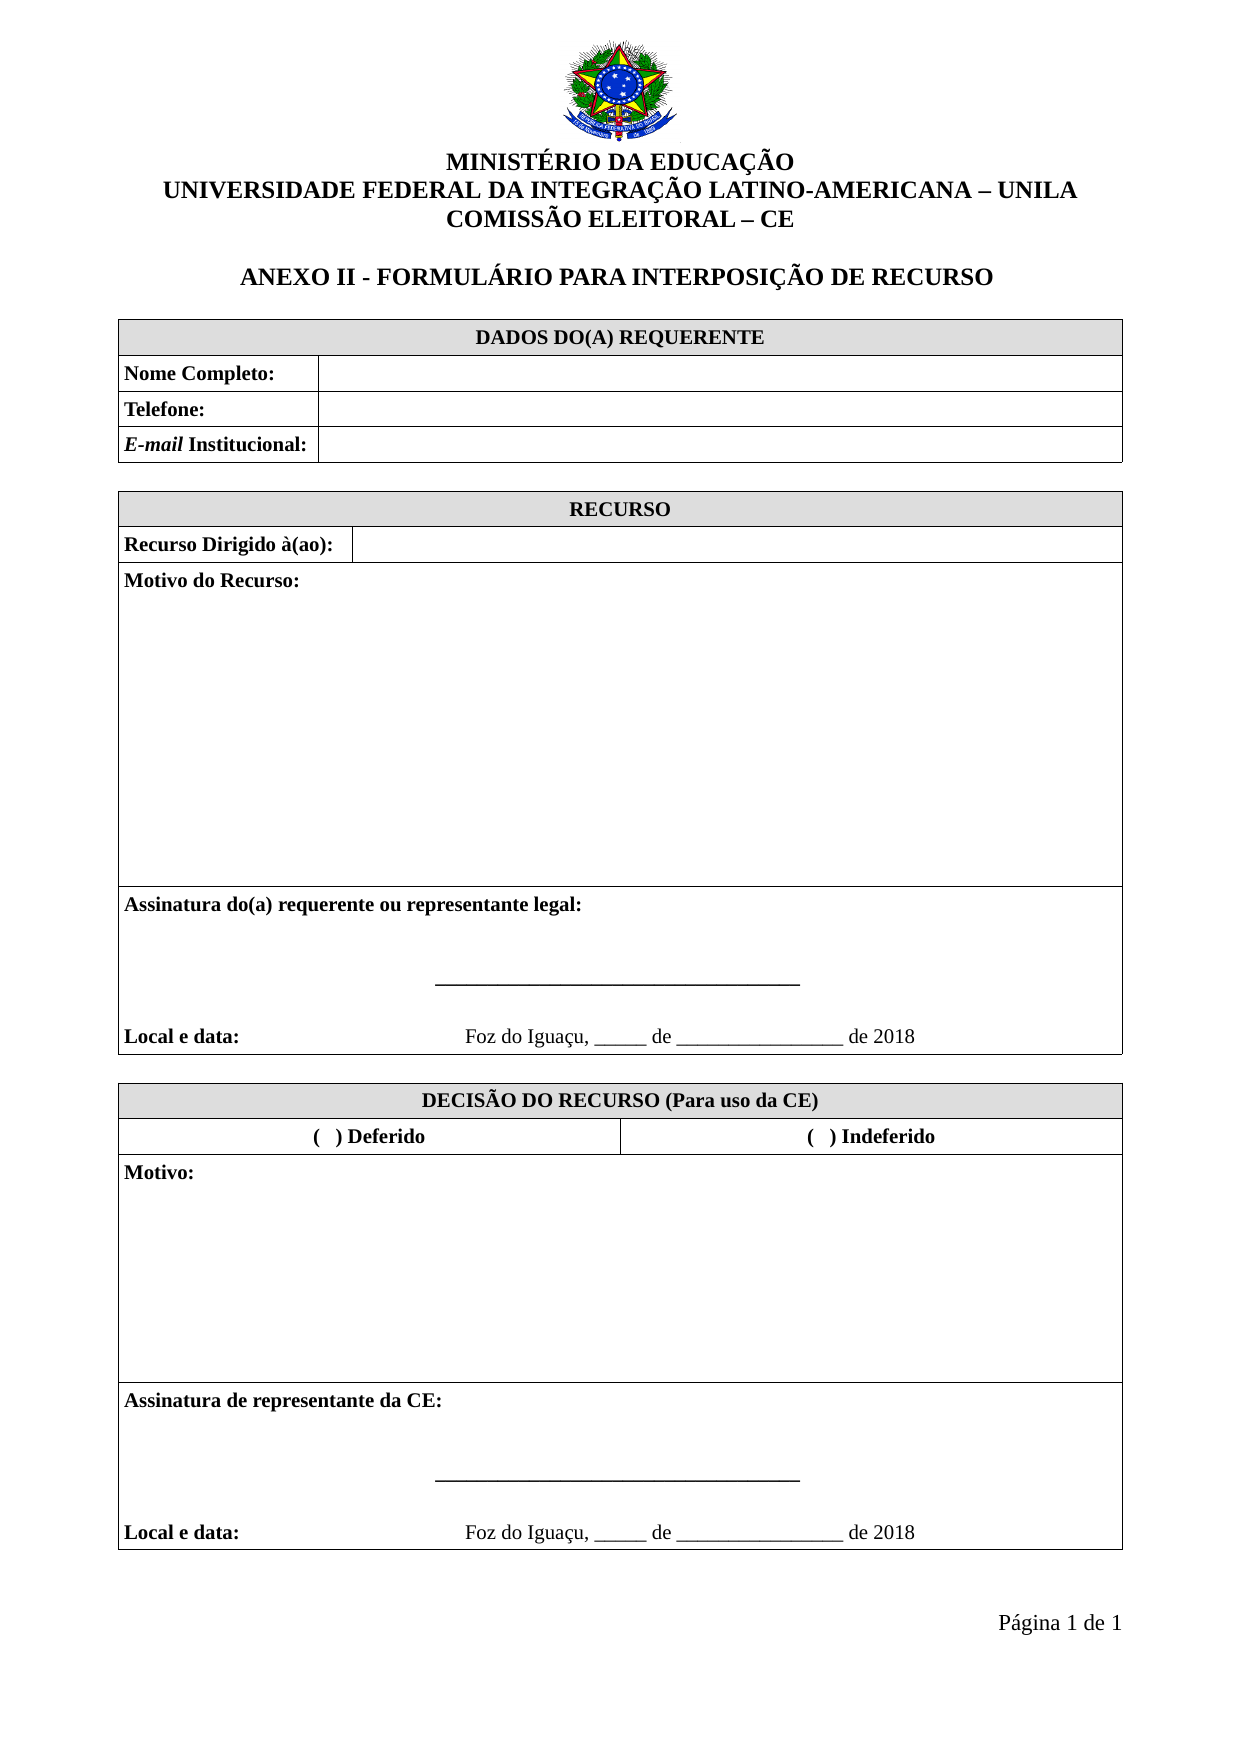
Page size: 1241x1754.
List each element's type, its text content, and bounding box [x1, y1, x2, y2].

table_cell [319, 427, 1122, 462]
table_header DECISÃO DO RECURSO (Para uso da CE) [119, 1084, 1122, 1118]
table_cell ( ) Deferido [119, 1119, 620, 1154]
table_cell Assinatura do(a) requerente ou representante legal: ___________________________________ [119, 887, 1122, 1018]
table_cell Nome Completo: [119, 356, 318, 391]
table_header RECURSO [119, 492, 1122, 526]
table_cell Foz do Iguaçu, _____ de ________________ de 2018 [258, 1018, 1122, 1054]
table_cell Foz do Iguaçu, _____ de ________________ de 2018 [258, 1514, 1122, 1549]
text COMISSÃO ELEITORAL – CE [118, 204, 1122, 233]
table_cell ( ) Indeferido [621, 1119, 1122, 1154]
table_cell [353, 527, 1122, 562]
text ANEXO II - FORMULÁRIO PARA INTERPOSIÇÃO DE RECURSO [118, 262, 1122, 291]
table_cell [319, 356, 1122, 391]
table_header DADOS DO(A) REQUERENTE [119, 320, 1122, 355]
table_cell [319, 392, 1122, 426]
table_cell Telefone: [119, 392, 318, 426]
table_cell Motivo: [119, 1155, 1122, 1382]
table_cell Assinatura de representante da CE: ___________________________________ [119, 1383, 1122, 1514]
text UNIVERSIDADE FEDERAL DA INTEGRAÇÃO LATINO-AMERICANA – UNILA [118, 176, 1122, 204]
table_cell Motivo do Recurso: [119, 563, 1122, 886]
table_cell Local e data: [119, 1514, 257, 1549]
table_cell Recurso Dirigido à(ao): [119, 527, 352, 562]
text MINISTÉRIO DA EDUCAÇÃO [118, 147, 1122, 176]
table_cell Local e data: [119, 1018, 257, 1054]
table_cell E-mail Institucional: [119, 427, 318, 462]
